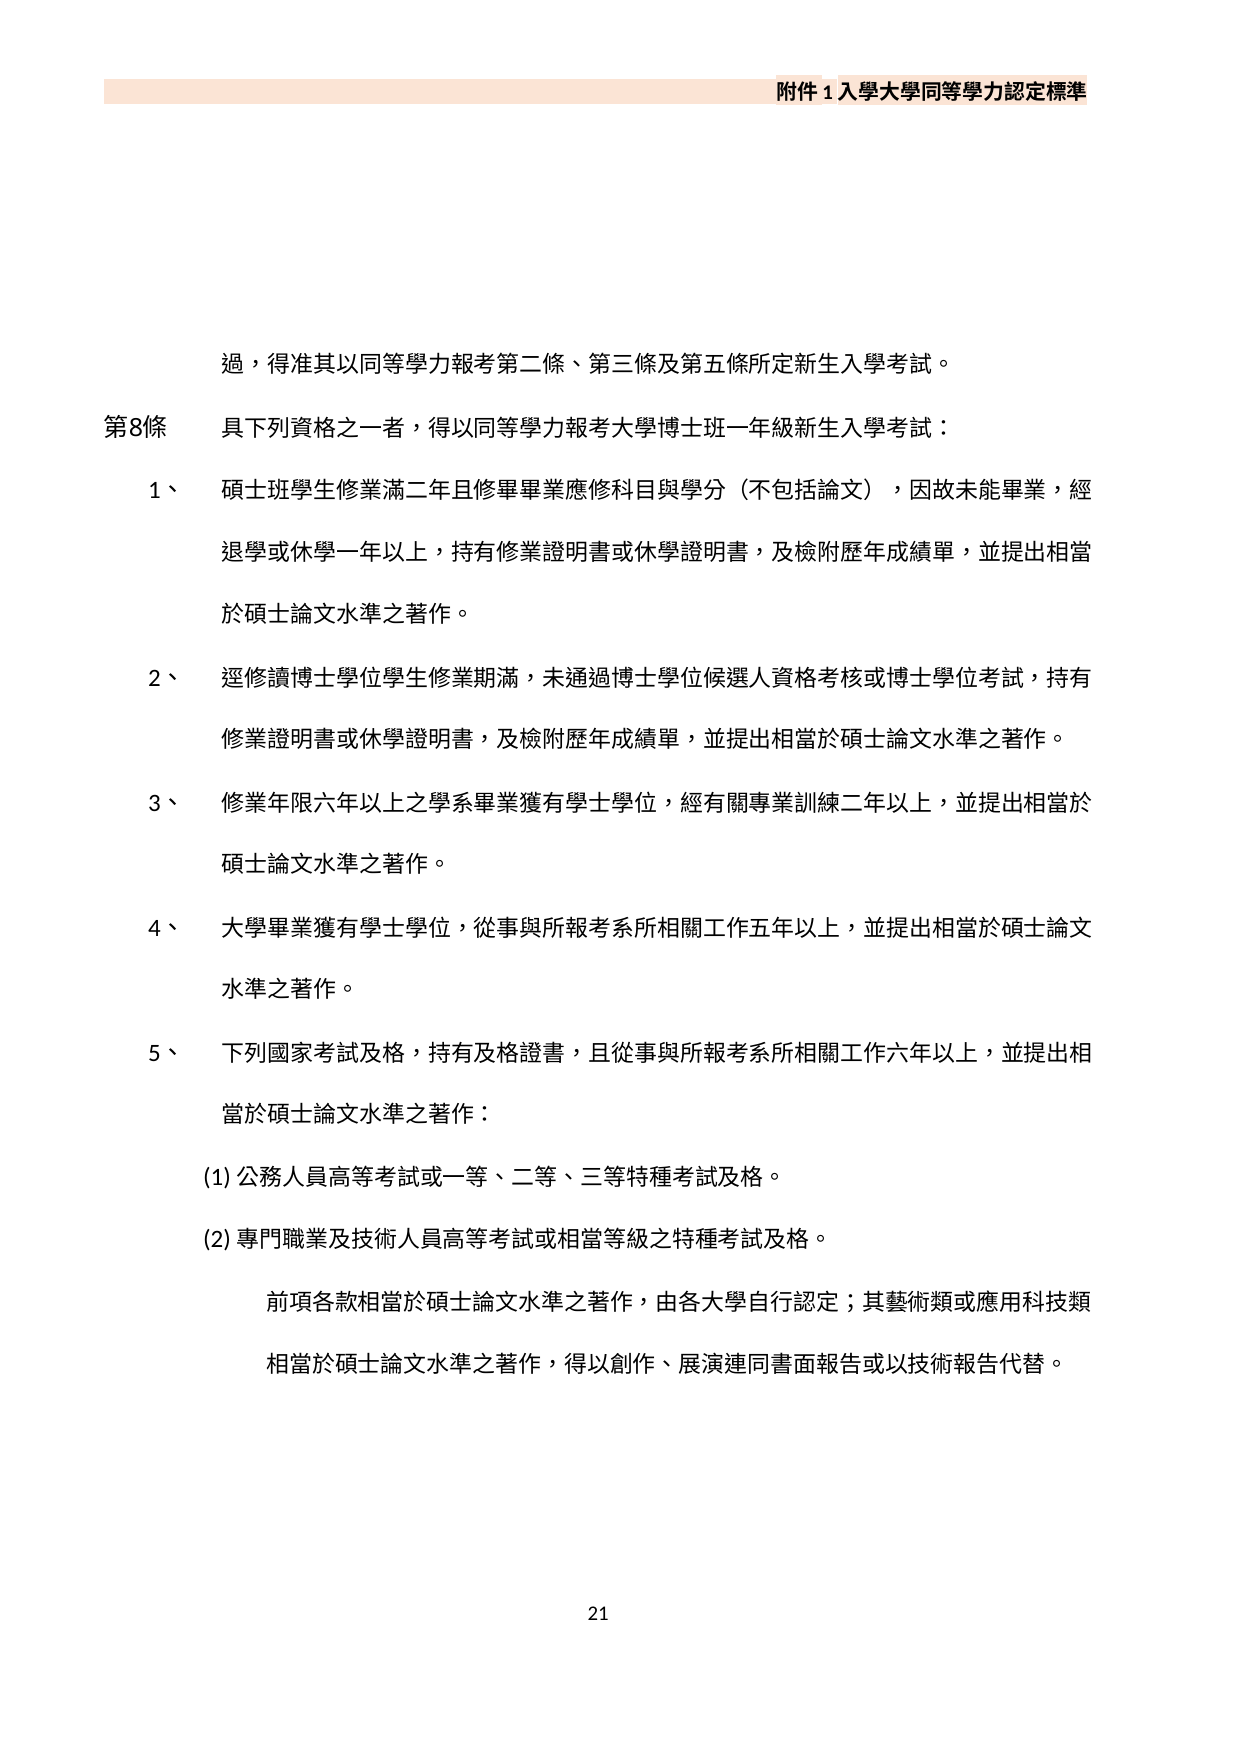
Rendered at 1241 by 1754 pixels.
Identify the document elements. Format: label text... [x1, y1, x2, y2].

text 前項各款相當於碩士論文水準之著作，由各大學自行認定；其藝術類或應用科技類相當於碩士論文水準之著作，得以創作、展演連同書面報告或以技術報告代替。 [266, 1259, 1093, 1384]
list 修業年限六年以上之學系畢業獲有學士學位，經有關專業訓練二年以上，並提出相當於碩士論文水準之著作。 [148, 759, 1093, 884]
list 下列國家考試及格，持有及格證書，且從事與所報考系所相關工作六年以上，並提出相當於碩士論文水準之著作： [148, 1009, 1093, 1134]
list 大學畢業獲有學士學位，從事與所報考系所相關工作五年以上，並提出相當於碩士論文水準之著作。 [148, 884, 1093, 1009]
list 具下列資格之一者，得以同等學力報考大學博士班一年級新生入學考試： [103, 384, 1093, 446]
list 過，得准其以同等學力報考第二條、第三條及第五條所定新生入學考試。 [103, 321, 1093, 384]
list 專門職業及技術人員高等考試或相當等級之特種考試及格。 [236, 1196, 1093, 1259]
list 逕修讀博士學位學生修業期滿，未通過博士學位候選人資格考核或博士學位考試，持有修業證明書或休學證明書，及檢附歷年成績單，並提出相當於碩士論文水準之著作。 [148, 634, 1093, 759]
list 公務人員高等考試或一等、二等、三等特種考試及格。 [236, 1134, 1093, 1196]
list 碩士班學生修業滿二年且修畢畢業應修科目與學分（不包括論文），因故未能畢業，經退學或休學一年以上，持有修業證明書或休學證明書，及檢附歷年成績單，並提出相當於碩士論文水準之著作。 [148, 446, 1093, 634]
